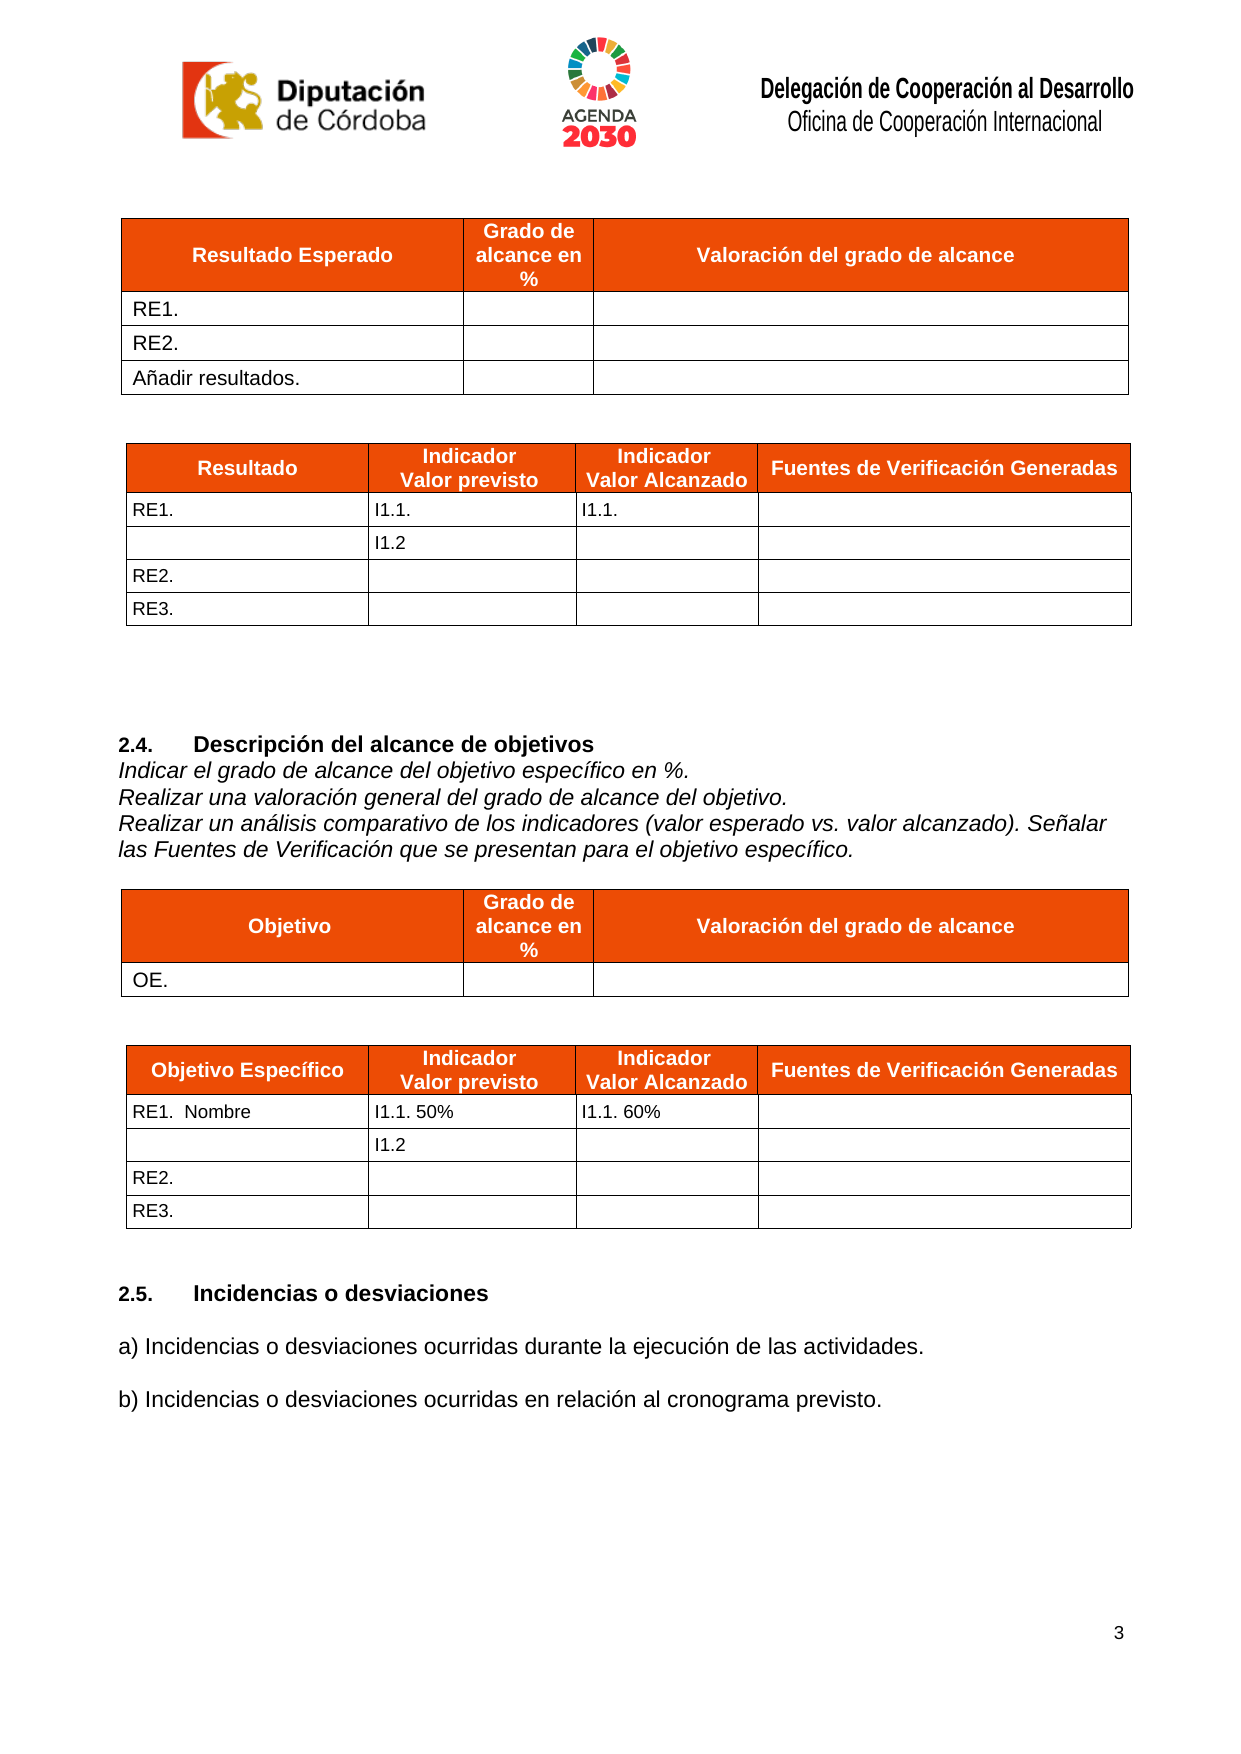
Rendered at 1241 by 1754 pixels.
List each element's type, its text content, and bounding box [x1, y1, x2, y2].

table_cell RE1. Nombre [127, 1095, 368, 1128]
table_cell [577, 527, 758, 559]
text Realizar una valoración general del grado de alcance del objetivo. [118, 783, 1122, 810]
table_cell [759, 1128, 1131, 1161]
table_header Objetivo Específico [127, 1046, 368, 1094]
table_cell [369, 560, 576, 592]
table_cell [759, 592, 1131, 625]
table_cell [369, 1162, 576, 1194]
table_cell RE2. [127, 560, 368, 592]
table_cell Añadir resultados. [122, 361, 463, 394]
table_cell [759, 493, 1131, 526]
table_cell I1.2 [369, 1129, 576, 1161]
table_header Resultado Esperado [122, 219, 463, 291]
table_cell [759, 1161, 1131, 1194]
table_cell [759, 559, 1131, 592]
text Indicar el grado de alcance del objetivo específico en %. [118, 757, 1122, 783]
picture [548, 22, 650, 158]
table_header Valoración del grado de alcance [594, 890, 1128, 962]
table_cell I1.1. 50% [369, 1095, 576, 1128]
table_cell [759, 526, 1131, 559]
table_cell [577, 1129, 758, 1161]
table_cell [464, 292, 593, 325]
list Descripción del alcance de objetivos [118, 731, 1122, 757]
table_header Fuentes de Verificación Generadas [758, 444, 1130, 492]
table_cell [577, 593, 758, 625]
table_cell RE1. [122, 292, 463, 325]
table_cell RE2. [122, 326, 463, 359]
table_cell [464, 963, 593, 996]
table_header Grado de alcance en % [464, 219, 593, 291]
table_header Indicador Valor previsto [369, 1046, 575, 1094]
table_cell RE1. [127, 493, 368, 526]
table_cell [464, 326, 593, 359]
table_header Valoración del grado de alcance [594, 219, 1128, 291]
table_header Resultado [127, 444, 368, 492]
text Realizar un análisis comparativo de los indicadores (valor esperado vs. valor alcanzado). Señalar las Fuentes de Verificación que se presentan para el objetivo específico. [118, 810, 1122, 863]
table_cell OE. [122, 963, 463, 996]
list Incidencias o desviaciones [118, 1280, 1122, 1307]
table_cell [577, 1162, 758, 1194]
table_cell RE2. [127, 1162, 368, 1194]
table_cell I1.1. [577, 493, 758, 526]
picture [159, 55, 450, 147]
table_header Indicador Valor previsto [369, 444, 575, 492]
table_cell [464, 361, 593, 394]
table_cell [759, 1095, 1131, 1128]
table_cell [759, 1195, 1131, 1228]
table_cell [369, 593, 576, 625]
table_cell [594, 326, 1128, 359]
list a) Incidencias o desviaciones ocurridas durante la ejecución de las actividades. [118, 1333, 1122, 1359]
table_header Grado de alcance en % [464, 890, 593, 962]
table_cell [594, 292, 1128, 325]
table_cell [594, 963, 1128, 996]
table_cell [577, 1196, 758, 1228]
table_header Indicador Valor Alcanzado [576, 444, 757, 492]
table_cell RE3. [127, 593, 368, 625]
table_cell [127, 1129, 368, 1161]
table_cell [594, 361, 1128, 394]
table_header Objetivo [122, 890, 463, 962]
table_cell [369, 1196, 576, 1228]
table_cell RE3. [127, 1196, 368, 1228]
table_cell [577, 560, 758, 592]
list b) Incidencias o desviaciones ocurridas en relación al cronograma previsto. [118, 1386, 1122, 1412]
table_header Fuentes de Verificación Generadas [758, 1046, 1130, 1094]
table_cell [127, 527, 368, 559]
table_cell I1.1. [369, 493, 576, 526]
table_cell I1.2 [369, 527, 576, 559]
table_cell I1.1. 60% [577, 1095, 758, 1128]
table_header Indicador Valor Alcanzado [576, 1046, 757, 1094]
